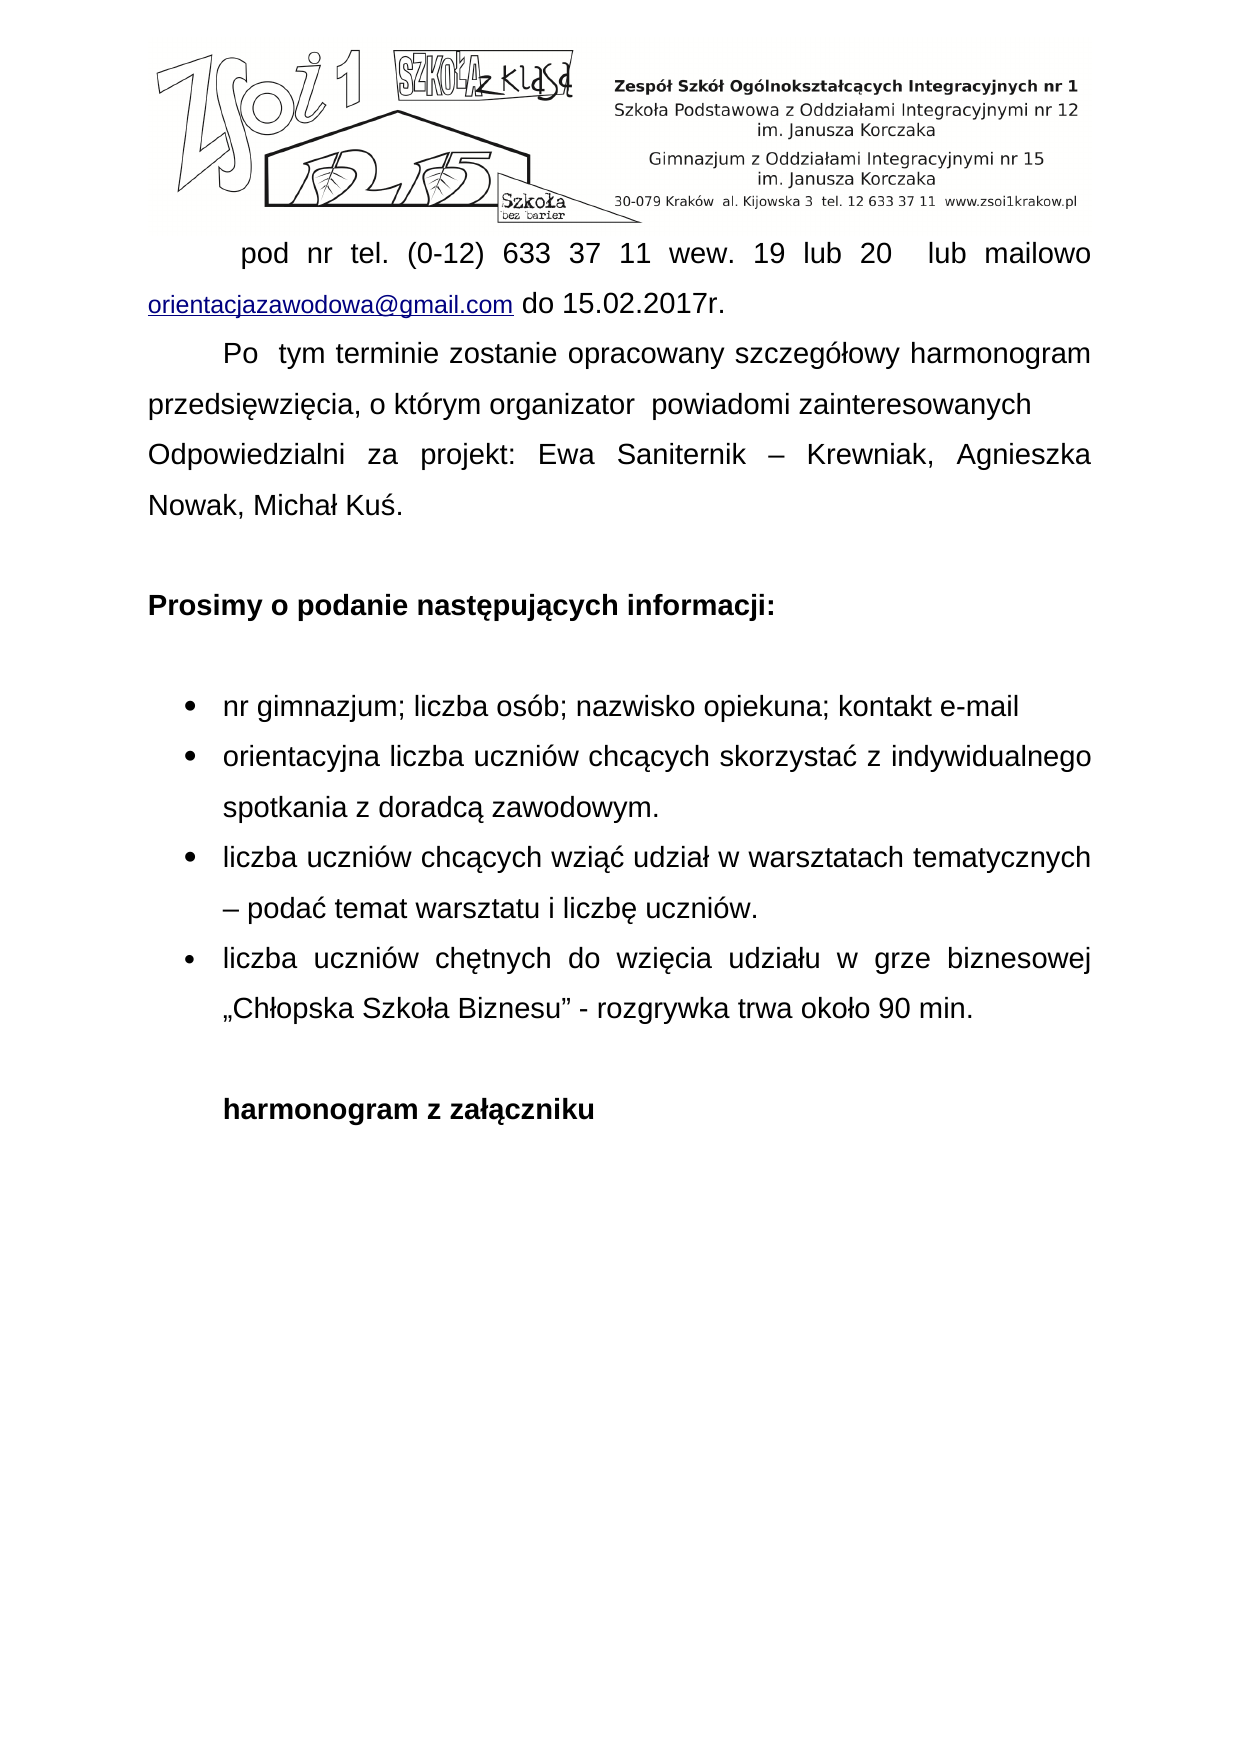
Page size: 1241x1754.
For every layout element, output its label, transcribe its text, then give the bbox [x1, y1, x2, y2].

text Po tym terminie zostanie opracowany szczegółowy harmonogram przedsięwzięcia, o którym organizator powiadomi zainteresowanych [148, 337, 1093, 420]
text Odpowiedzialni za projekt: Ewa Saniternik – Krewniak, Agnieszka Nowak, Michał Kuś. [148, 437, 1093, 521]
text Prosimy o podanie następujących informacji: [148, 588, 1093, 622]
list liczba uczniów chętnych do wzięcia udziału w grze biznesowej „Chłopska Szkoła Biznesu” - rozgrywka trwa około 90 min. [185, 941, 1093, 1025]
text pod nr tel. (0-12) 633 37 11 wew. 19 lub 20 lub mailowo orientacjazawodowa@gmail.com do 15.02.2017r. [148, 236, 1093, 320]
text harmonogram z załączniku [223, 1092, 1093, 1126]
list liczba uczniów chcących wziąć udział w warsztatach tematycznych – podać temat warsztatu i liczbę uczniów. [185, 840, 1093, 924]
list orientacyjna liczba uczniów chcących skorzystać z indywidualnego spotkania z doradcą zawodowym. [185, 739, 1093, 823]
list nr gimnazjum; liczba osób; nazwisko opiekuna; kontakt e-mail [185, 689, 1093, 722]
